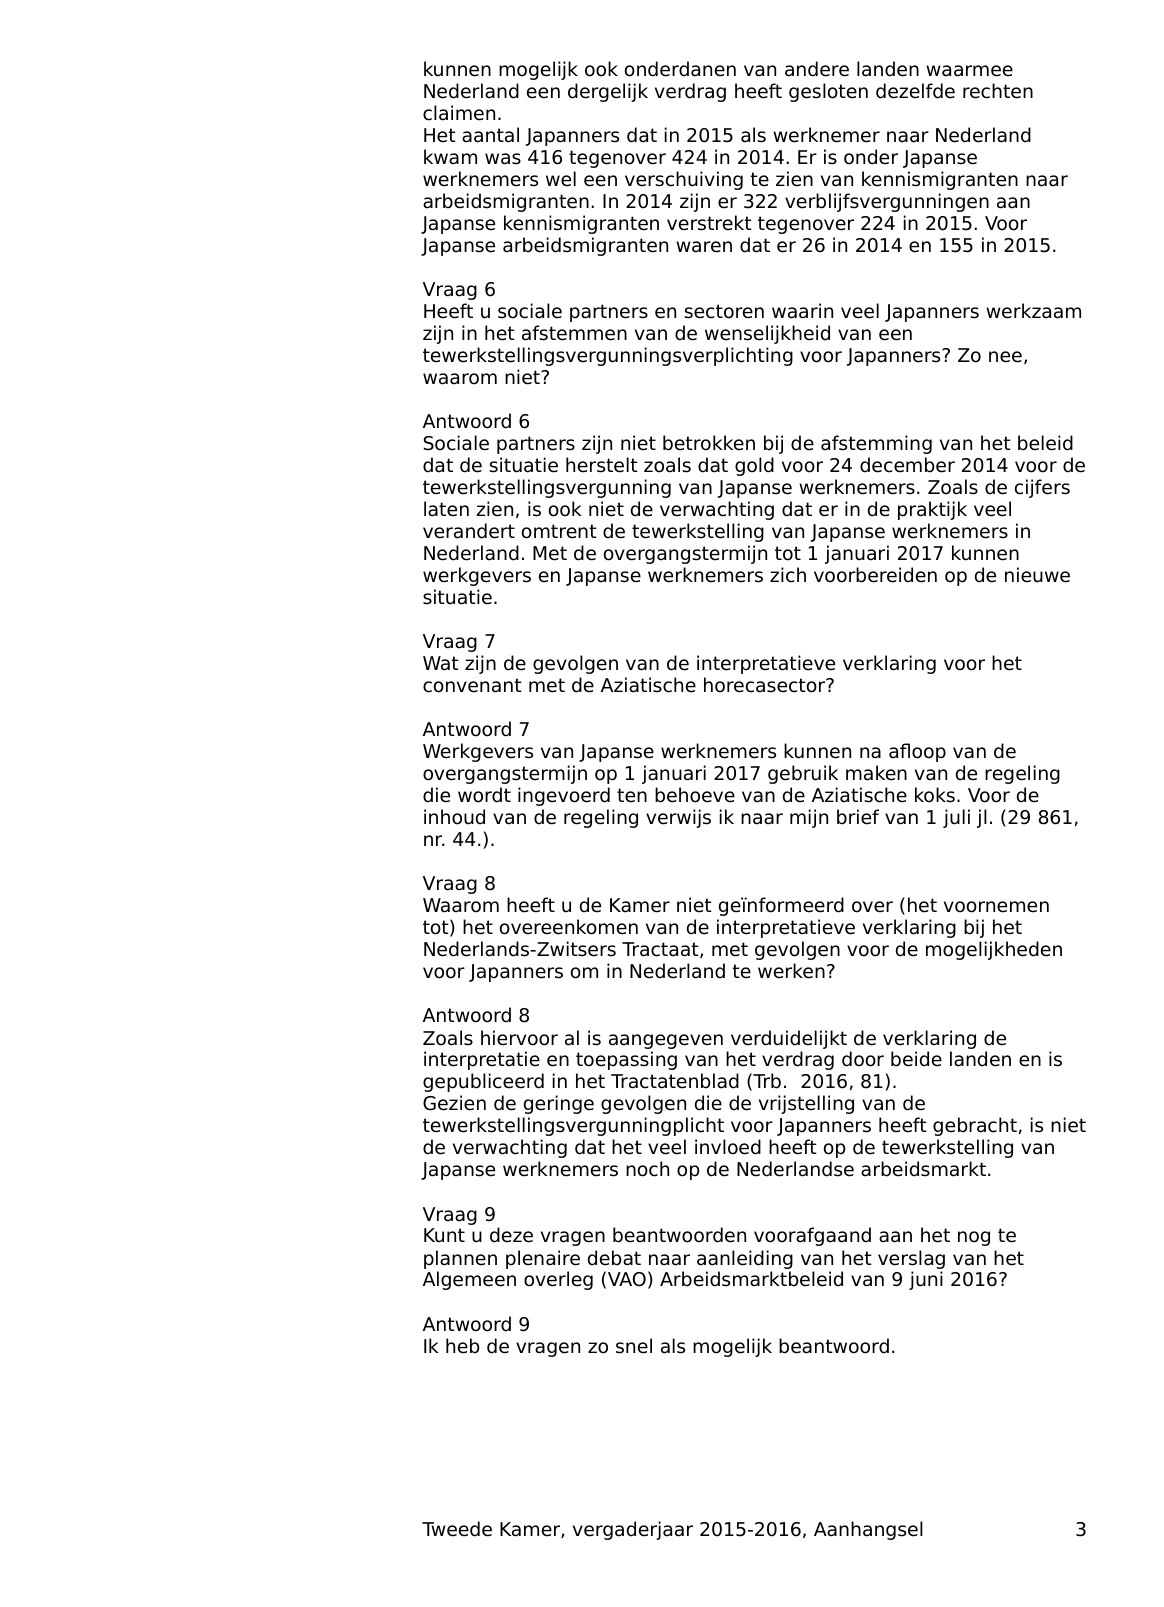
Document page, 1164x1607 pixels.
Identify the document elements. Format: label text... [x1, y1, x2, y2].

text Gezien de geringe gevolgen die de vrijstelling van de tewerkstellingsvergunningplicht voor Japanners heeft gebracht, is niet de verwachting dat het veel invloed heeft op de tewerkstelling van Japanse werknemers noch op de Nederlandse arbeidsmarkt. [422, 1093, 1087, 1181]
text Waarom heeft u de Kamer niet geïnformeerd over (het voornemen tot) het overeenkomen van de interpretatieve verklaring bij het Nederlands-Zwitsers Tractaat, met gevolgen voor de mogelijkheden voor Japanners om in Nederland te werken? [422, 895, 1087, 983]
text Heeft u sociale partners en sectoren waarin veel Japanners werkzaam zijn in het afstemmen van de wenselijkheid van een tewerkstellingsvergunningsverplichting voor Japanners? Zo nee, waarom niet? [422, 301, 1087, 389]
text Vraag 8 [422, 873, 1087, 895]
text Antwoord 7 [422, 719, 1087, 741]
text Ik heb de vragen zo snel als mogelijk beantwoord. [422, 1336, 1087, 1357]
text kunnen mogelijk ook onderdanen van andere landen waarmee Nederland een dergelijk verdrag heeft gesloten dezelfde rechten claimen. [422, 59, 1087, 125]
text Kunt u deze vragen beantwoorden voorafgaand aan het nog te plannen plenaire debat naar aanleiding van het verslag van het Algemeen overleg (VAO) Arbeidsmarktbeleid van 9 juni 2016? [422, 1225, 1087, 1291]
text Antwoord 9 [422, 1313, 1087, 1336]
text Vraag 9 [422, 1203, 1087, 1225]
text Vraag 6 [422, 279, 1087, 301]
text Vraag 7 [422, 631, 1087, 653]
text Zoals hiervoor al is aangegeven verduidelijkt de verklaring de interpretatie en toepassing van het verdrag door beide landen en is gepubliceerd in het Tractatenblad (Trb. 2016, 81). [422, 1027, 1087, 1093]
text Sociale partners zijn niet betrokken bij de afstemming van het beleid dat de situatie herstelt zoals dat gold voor 24 december 2014 voor de tewerkstellingsvergunning van Japanse werknemers. Zoals de cijfers laten zien, is ook niet de verwachting dat er in de praktijk veel verandert omtrent de tewerkstelling van Japanse werknemers in Nederland. Met de overgangstermijn tot 1 januari 2017 kunnen werkgevers en Japanse werknemers zich voorbereiden op de nieuwe situatie. [422, 433, 1087, 609]
text Het aantal Japanners dat in 2015 als werknemer naar Nederland kwam was 416 tegenover 424 in 2014. Er is onder Japanse werknemers wel een verschuiving te zien van kennismigranten naar arbeidsmigranten. In 2014 zijn er 322 verblijfsvergunningen aan Japanse kennismigranten verstrekt tegenover 224 in 2015. Voor Japanse arbeidsmigranten waren dat er 26 in 2014 en 155 in 2015. [422, 125, 1087, 257]
text Wat zijn de gevolgen van de interpretatieve verklaring voor het convenant met de Aziatische horecasector? [422, 653, 1087, 697]
text Antwoord 6 [422, 411, 1087, 433]
text Werkgevers van Japanse werknemers kunnen na afloop van de overgangstermijn op 1 januari 2017 gebruik maken van de regeling die wordt ingevoerd ten behoeve van de Aziatische koks. Voor de inhoud van de regeling verwijs ik naar mijn brief van 1 juli jl. (29 861, nr. 44.). [422, 741, 1087, 851]
text Antwoord 8 [422, 1005, 1087, 1027]
